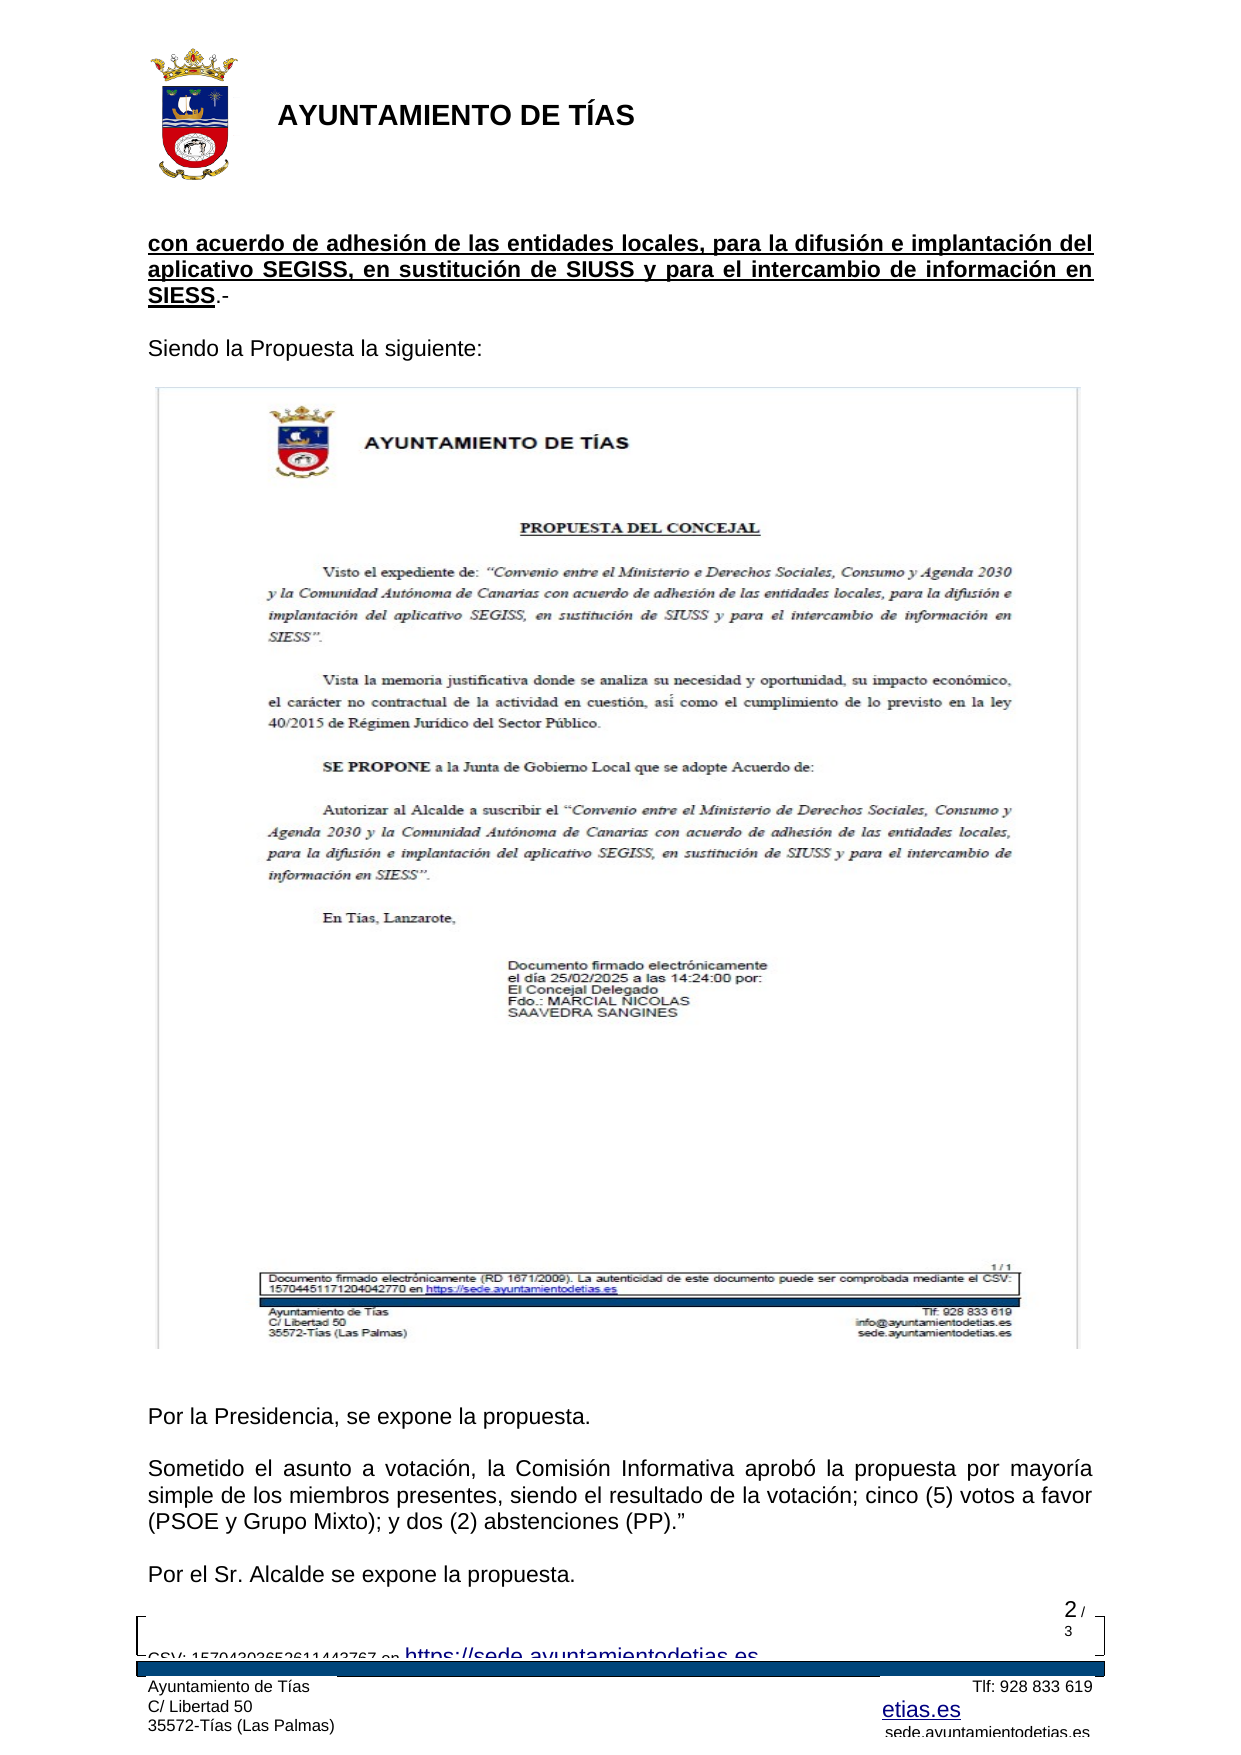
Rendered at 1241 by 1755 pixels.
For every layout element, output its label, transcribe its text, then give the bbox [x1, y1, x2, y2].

text con acuerdo de adhesión de las entidades locales, para la difusión e implantación del [148, 230, 1093, 253]
text SIESS.- [148, 281, 1093, 309]
text Por la Presidencia, se expone la propuesta. [148, 1403, 1105, 1429]
text Por el Sr. Alcalde se expone la propuesta. [148, 1561, 1105, 1587]
text Sometido el asunto a votación, la Comisión Informativa aprobó la propuesta por mayoría simple de los miembros presentes, siendo el resultado de la votación; cinco (5) votos a favor (PSOE y Grupo Mixto); y dos (2) abstenciones (PP).” [148, 1455, 1093, 1534]
text aplicativo SEGISS, en sustitución de SIUSS y para el intercambio de información en [148, 255, 1093, 279]
text Siendo la Propuesta la siguiente: [148, 335, 1105, 361]
